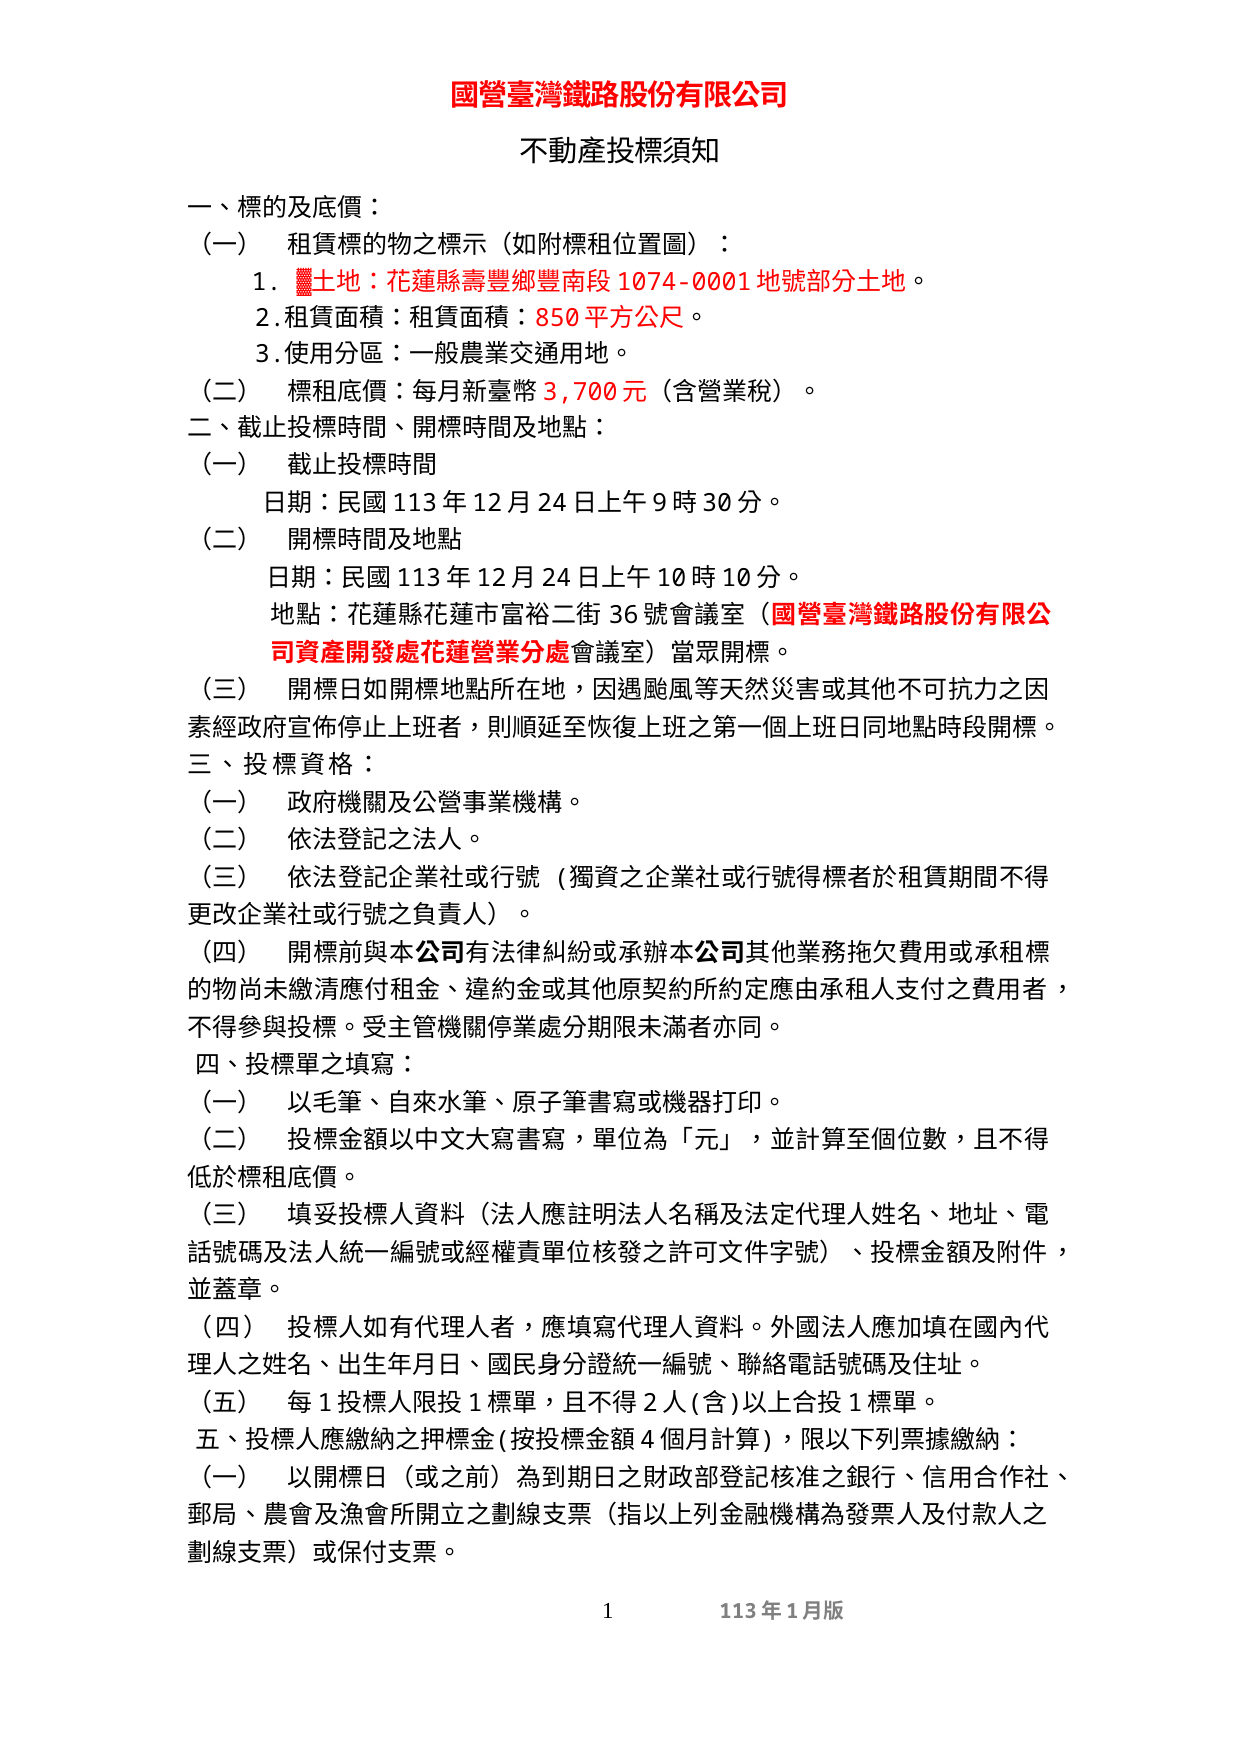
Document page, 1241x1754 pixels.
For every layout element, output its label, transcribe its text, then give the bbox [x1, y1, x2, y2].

text 日期：民國113年12月24日上午9時30分。 [262, 481, 1053, 519]
list 依法登記之法人。 [187, 819, 1051, 856]
text 不動產投標須知 [187, 131, 1053, 169]
list 政府機關及公營事業機構。 [187, 781, 1051, 819]
text 地點：花蓮縣花蓮市富裕二街36號會議室（國營臺灣鐵路股份有限公司資產開發處花蓮營業分處會議室）當眾開標。 [271, 594, 1053, 669]
list 以毛筆、自來水筆、原子筆書寫或機器打印。 [187, 1081, 1051, 1119]
text 國營臺灣鐵路股份有限公司 [187, 75, 1053, 112]
text 五、投標人應繳納之押標金(按投標金額4個月計算)，限以下列票據繳納： [195, 1419, 1053, 1456]
list 投標人如有代理人者，應填寫代理人資料。外國法人應加填在國內代理人之姓名、出生年月日、國民身分證統一編號、聯絡電話號碼及住址。 [187, 1306, 1051, 1381]
list 依法登記企業社或行號 (獨資之企業社或行號得標者於租賃期間不得更改企業社或行號之負責人）。 [187, 856, 1051, 931]
text 3.使用分區：一般農業交通用地。 [234, 334, 1053, 370]
text 二、截止投標時間、開標時間及地點： [187, 407, 1053, 444]
list 開標時間及地點 [187, 519, 1051, 556]
list 每1投標人限投1標單，且不得2人(含)以上合投1標單。 [187, 1381, 1051, 1419]
list 填妥投標人資料（法人應註明法人名稱及法定代理人姓名、地址、電話號碼及法人統一編號或經權責單位核發之許可文件字號）、投標金額及附件，並蓋章。 [187, 1194, 1051, 1306]
text 一、標的及底價： [187, 187, 1053, 224]
text 日期：民國113年12月24日上午10時10分。 [263, 556, 1053, 594]
text 2.租賃面積：租賃面積：850平方公尺。 [234, 297, 1053, 334]
text 1. ▓土地：花蓮縣壽豐鄉豐南段1074-0001地號部分土地。 [251, 261, 1053, 297]
list 投標金額以中文大寫書寫，單位為「元」，並計算至個位數，且不得低於標租底價。 [187, 1119, 1051, 1194]
list 截止投標時間 [187, 444, 1051, 481]
text 四、投標單之填寫： [195, 1044, 1053, 1081]
list 租賃標的物之標示（如附標租位置圖）： [187, 224, 1051, 261]
text 三、投標資格： [187, 744, 1053, 781]
list 以開標日（或之前）為到期日之財政部登記核准之銀行、信用合作社、郵局、農會及漁會所開立之劃線支票（指以上列金融機構為發票人及付款人之劃線支票）或保付支票。 [187, 1456, 1051, 1569]
list 標租底價：每月新臺幣3,700元（含營業稅）。 [187, 370, 1051, 407]
list 開標日如開標地點所在地，因遇颱風等天然災害或其他不可抗力之因素經政府宣佈停止上班者，則順延至恢復上班之第一個上班日同地點時段開標。 [187, 669, 1051, 744]
list 開標前與本公司有法律糾紛或承辦本公司其他業務拖欠費用或承租標的物尚未繳清應付租金、違約金或其他原契約所約定應由承租人支付之費用者，不得參與投標。受主管機關停業處分期限未滿者亦同。 [187, 931, 1051, 1044]
